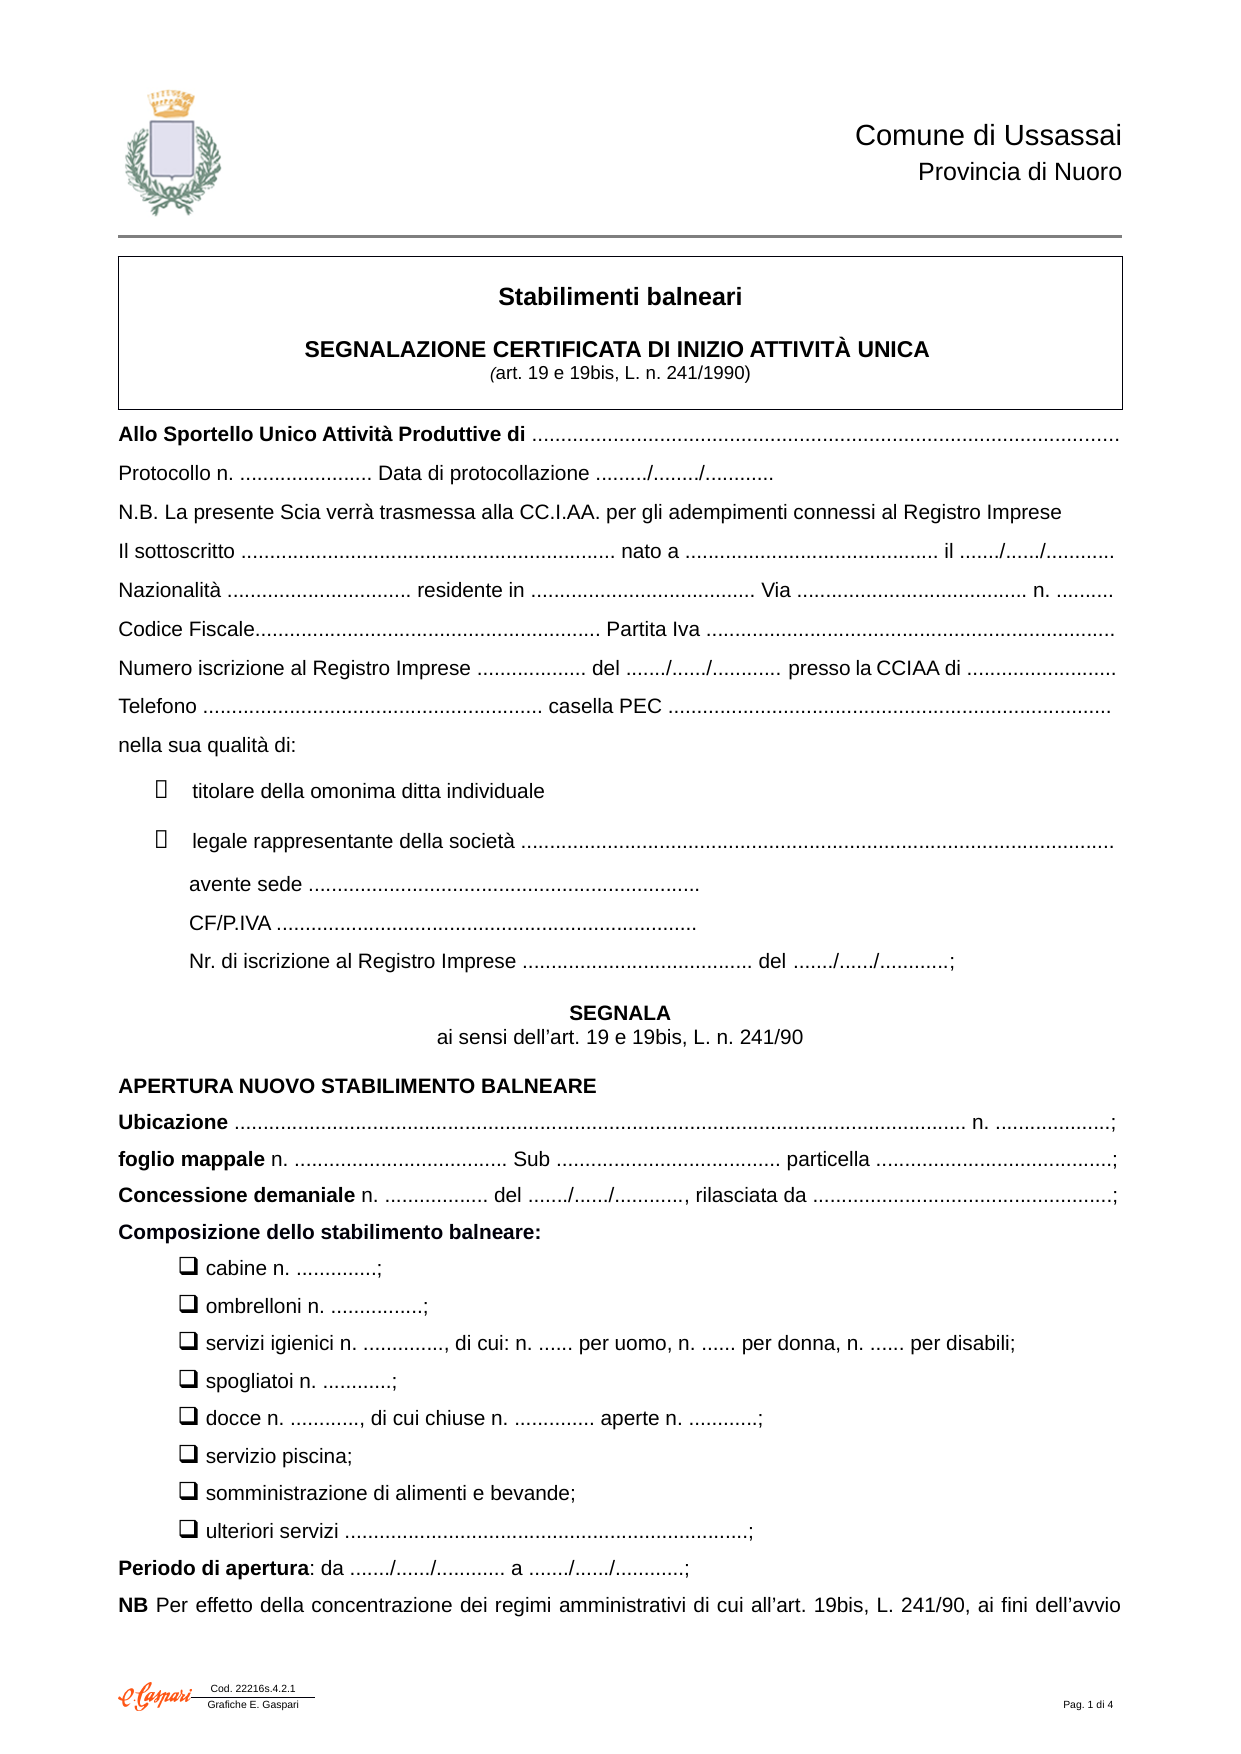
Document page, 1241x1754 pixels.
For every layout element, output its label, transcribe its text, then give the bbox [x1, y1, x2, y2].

text  titolare della omonima ditta individuale [153, 772, 1122, 806]
text Nr. di iscrizione al Registro Imprese ........................................ del ......./....../............; [189, 949, 1122, 973]
text Provincia di Nuoro [118, 157, 1122, 185]
text Concessione demaniale n. .................. del ......./....../............, rilasciata da ....................................................; [118, 1183, 1122, 1207]
text  docce n. ............, di cui chiuse n. .............. aperte n. ............; [177, 1406, 1122, 1431]
text APERTURA NUOVO STABILIMENTO BALNEARE [118, 1074, 1122, 1098]
picture [118, 1682, 192, 1711]
text N.B. La presente Scia verrà trasmessa alla CC.I.AA. per gli adempimenti connessi al Registro Imprese [118, 500, 1122, 524]
text  servizio piscina; [177, 1443, 1122, 1468]
text Periodo di apertura: da ......./....../............ a ......./....../............; [118, 1556, 1122, 1580]
text CF/P.IVA ......................................................................... [189, 911, 1122, 934]
picture [122, 87, 224, 118]
text  ombrelloni n. ................; [177, 1293, 1122, 1318]
text Telefono ........................................................... casella PEC ............................................................................. [118, 694, 1122, 718]
text Nazionalità ................................ residente in ....................................... Via ........................................ n. .......... [118, 578, 1122, 602]
text foglio mappale n. ..................................... Sub ....................................... particella .........................................; [118, 1147, 1122, 1171]
text  legale rappresentante della società ....................................................................................................... [153, 822, 1122, 856]
text  spogliatoi n. ............; [177, 1368, 1122, 1393]
text Codice Fiscale............................................................ Partita Iva ....................................................................... [118, 616, 1122, 640]
text Composizione dello stabilimento balneare: [118, 1219, 1122, 1243]
picture [122, 185, 224, 219]
text ai sensi dell’art. 19 e 19bis, L. n. 241/90 [118, 1025, 1122, 1049]
text Protocollo n. ....................... Data di protocollazione ........./......../............ [118, 461, 1122, 485]
text  servizi igienici n. .............., di cui: n. ...... per uomo, n. ...... per donna, n. ...... per disabili; [177, 1331, 1122, 1356]
text  ulteriori servizi ......................................................................; [177, 1518, 1122, 1543]
text  cabine n. ..............; [177, 1256, 1122, 1281]
text nella sua qualità di: [118, 733, 1122, 757]
picture [122, 152, 224, 157]
text  somministrazione di alimenti e bevande; [177, 1481, 1122, 1506]
text Comune di Ussassai [118, 118, 1122, 152]
text SEGNALA [118, 1001, 1122, 1025]
text avente sede .................................................................... [189, 872, 1122, 896]
table_header Stabilimenti balneari SEGNALAZIONE CERTIFICATA DI INIZIO ATTIVITÀ UNICA (art. 19 e 19bis, L. n. 241/1990) [119, 257, 1122, 409]
text NB Per effetto della concentrazione dei regimi amministrativi di cui all’art. 19bis, L. 241/90, ai fini dell’avvio [118, 1592, 1122, 1616]
text Ubicazione ............................................................................................................................... n. ....................; [118, 1110, 1122, 1134]
text Il sottoscritto ................................................................. nato a ............................................ il ......./....../............ [118, 539, 1122, 563]
text Allo Sportello Unico Attività Produttive di [118, 422, 1122, 446]
text Numero iscrizione al Registro Imprese ................... del ......./....../............ presso la CCIAA di .......................... [118, 655, 1122, 679]
